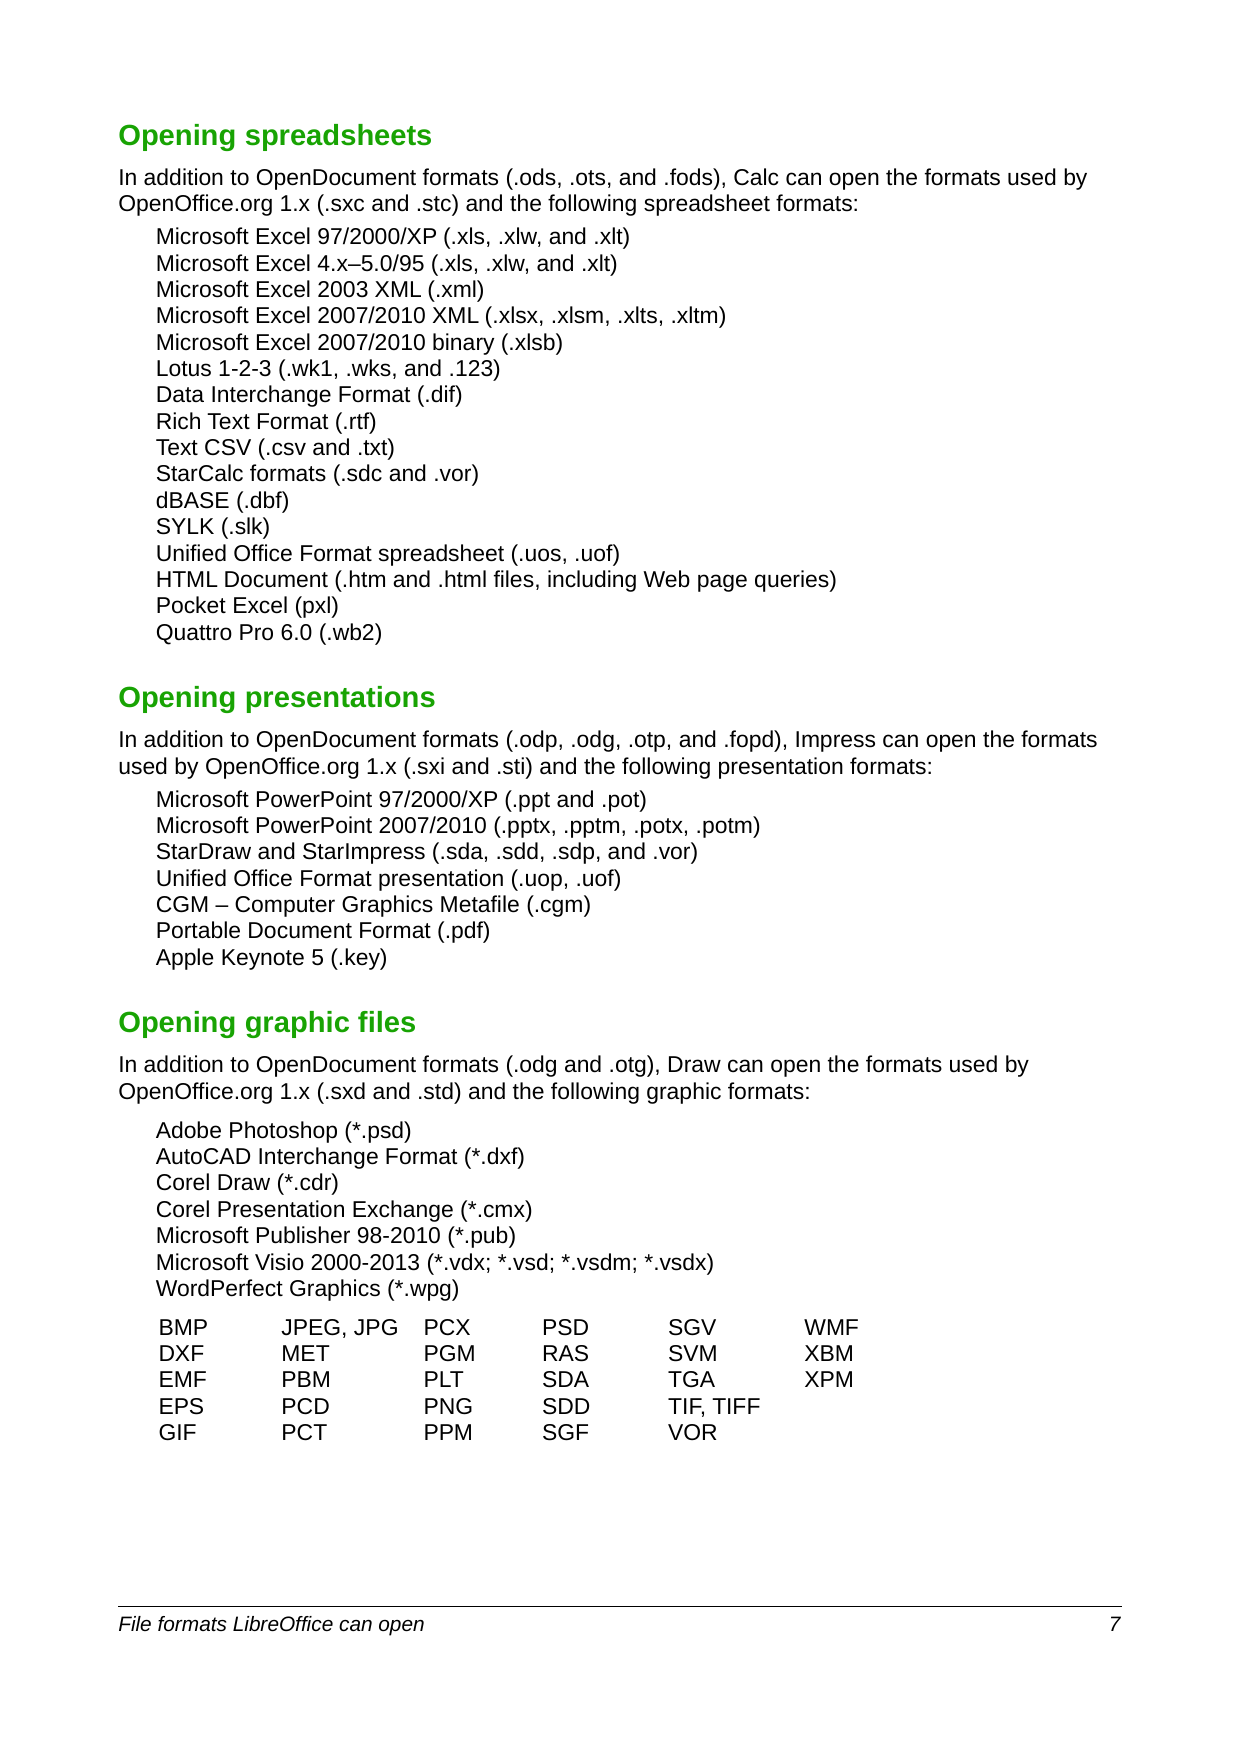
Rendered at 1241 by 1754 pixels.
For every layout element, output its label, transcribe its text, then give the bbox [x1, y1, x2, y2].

table_header PCX [423, 1314, 542, 1340]
table_cell DXF [158, 1340, 281, 1366]
table_cell VOR [668, 1419, 804, 1445]
subtitle Opening graphic files [118, 1006, 1122, 1039]
text Microsoft PowerPoint 97/2000/XP (.ppt and .pot) Microsoft PowerPoint 2007/2010 (.pptx, .pptm, .potx, .potm) StarDraw and StarImpress (.sda, .sdd, .sdp, and .vor) Unified Office Format presentation (.uop, .uof) CGM – Computer Graphics Metafile (.cgm) Portable Document Format (.pdf) Apple Keynote 5 (.key) [156, 786, 1122, 970]
table_cell EMF [158, 1366, 281, 1393]
table_cell PNG [423, 1393, 542, 1419]
table_header SGV [668, 1314, 804, 1340]
subtitle Opening spreadsheets [118, 118, 1122, 152]
table_cell PBM [281, 1366, 423, 1393]
subtitle Opening presentations [118, 680, 1122, 714]
text Microsoft Excel 97/2000/XP (.xls, .xlw, and .xlt) Microsoft Excel 4.x–5.0/95 (.xls, .xlw, and .xlt) Microsoft Excel 2003 XML (.xml) Microsoft Excel 2007/2010 XML (.xlsx, .xlsm, .xlts, .xltm) Microsoft Excel 2007/2010 binary (.xlsb) Lotus 1-2-3 (.wk1, .wks, and .123) Data Interchange Format (.dif) Rich Text Format (.rtf) Text CSV (.csv and .txt) StarCalc formats (.sdc and .vor) dBASE (.dbf) SYLK (.slk) Unified Office Format spreadsheet (.uos, .uof) HTML Document (.htm and .html files, including Web page queries) Pocket Excel (pxl) Quattro Pro 6.0 (.wb2) [156, 223, 1122, 645]
text In addition to OpenDocument formats (.odg and .otg), Draw can open the formats used by OpenOffice.org 1.x (.sxd and .std) and the following graphic formats: [118, 1051, 1122, 1104]
table_cell RAS [542, 1340, 668, 1366]
table_header WMF [804, 1314, 1119, 1340]
list In addition to OpenDocument formats (.odp, .odg, .otp, and .fopd), Impress can open the formats used by OpenOffice.org 1.x (.sxi and .sti) and the following presentation formats: [118, 726, 1122, 779]
list In addition to OpenDocument formats (.ods, .ots, and .fods), Calc can open the formats used by OpenOffice.org 1.x (.sxc and .stc) and the following spreadsheet formats: [118, 164, 1122, 217]
table_cell EPS [158, 1393, 281, 1419]
table_cell PGM [423, 1340, 542, 1366]
table_cell TGA [668, 1366, 804, 1393]
table_cell SDD [542, 1393, 668, 1419]
table_cell PCD [281, 1393, 423, 1419]
table_cell [804, 1419, 1119, 1445]
table_cell [804, 1393, 1119, 1419]
table_cell PPM [423, 1419, 542, 1445]
table_cell SVM [668, 1340, 804, 1366]
text Adobe Photoshop (*.psd) AutoCAD Interchange Format (*.dxf) Corel Draw (*.cdr) Corel Presentation Exchange (*.cmx) Microsoft Publisher 98-2010 (*.pub) Microsoft Visio 2000-2013 (*.vdx; *.vsd; *.vsdm; *.vsdx) WordPerfect Graphics (*.wpg) [156, 1117, 1122, 1301]
table_cell PCT [281, 1419, 423, 1445]
table_cell GIF [158, 1419, 281, 1445]
table_cell SDA [542, 1366, 668, 1393]
table_cell MET [281, 1340, 423, 1366]
table_header JPEG, JPG [281, 1314, 423, 1340]
table_cell XPM [804, 1366, 1119, 1393]
table_header BMP [158, 1314, 281, 1340]
table_cell PLT [423, 1366, 542, 1393]
table_cell XBM [804, 1340, 1119, 1366]
table_header PSD [542, 1314, 668, 1340]
table_cell SGF [542, 1419, 668, 1445]
table_cell TIF, TIFF [668, 1393, 804, 1419]
